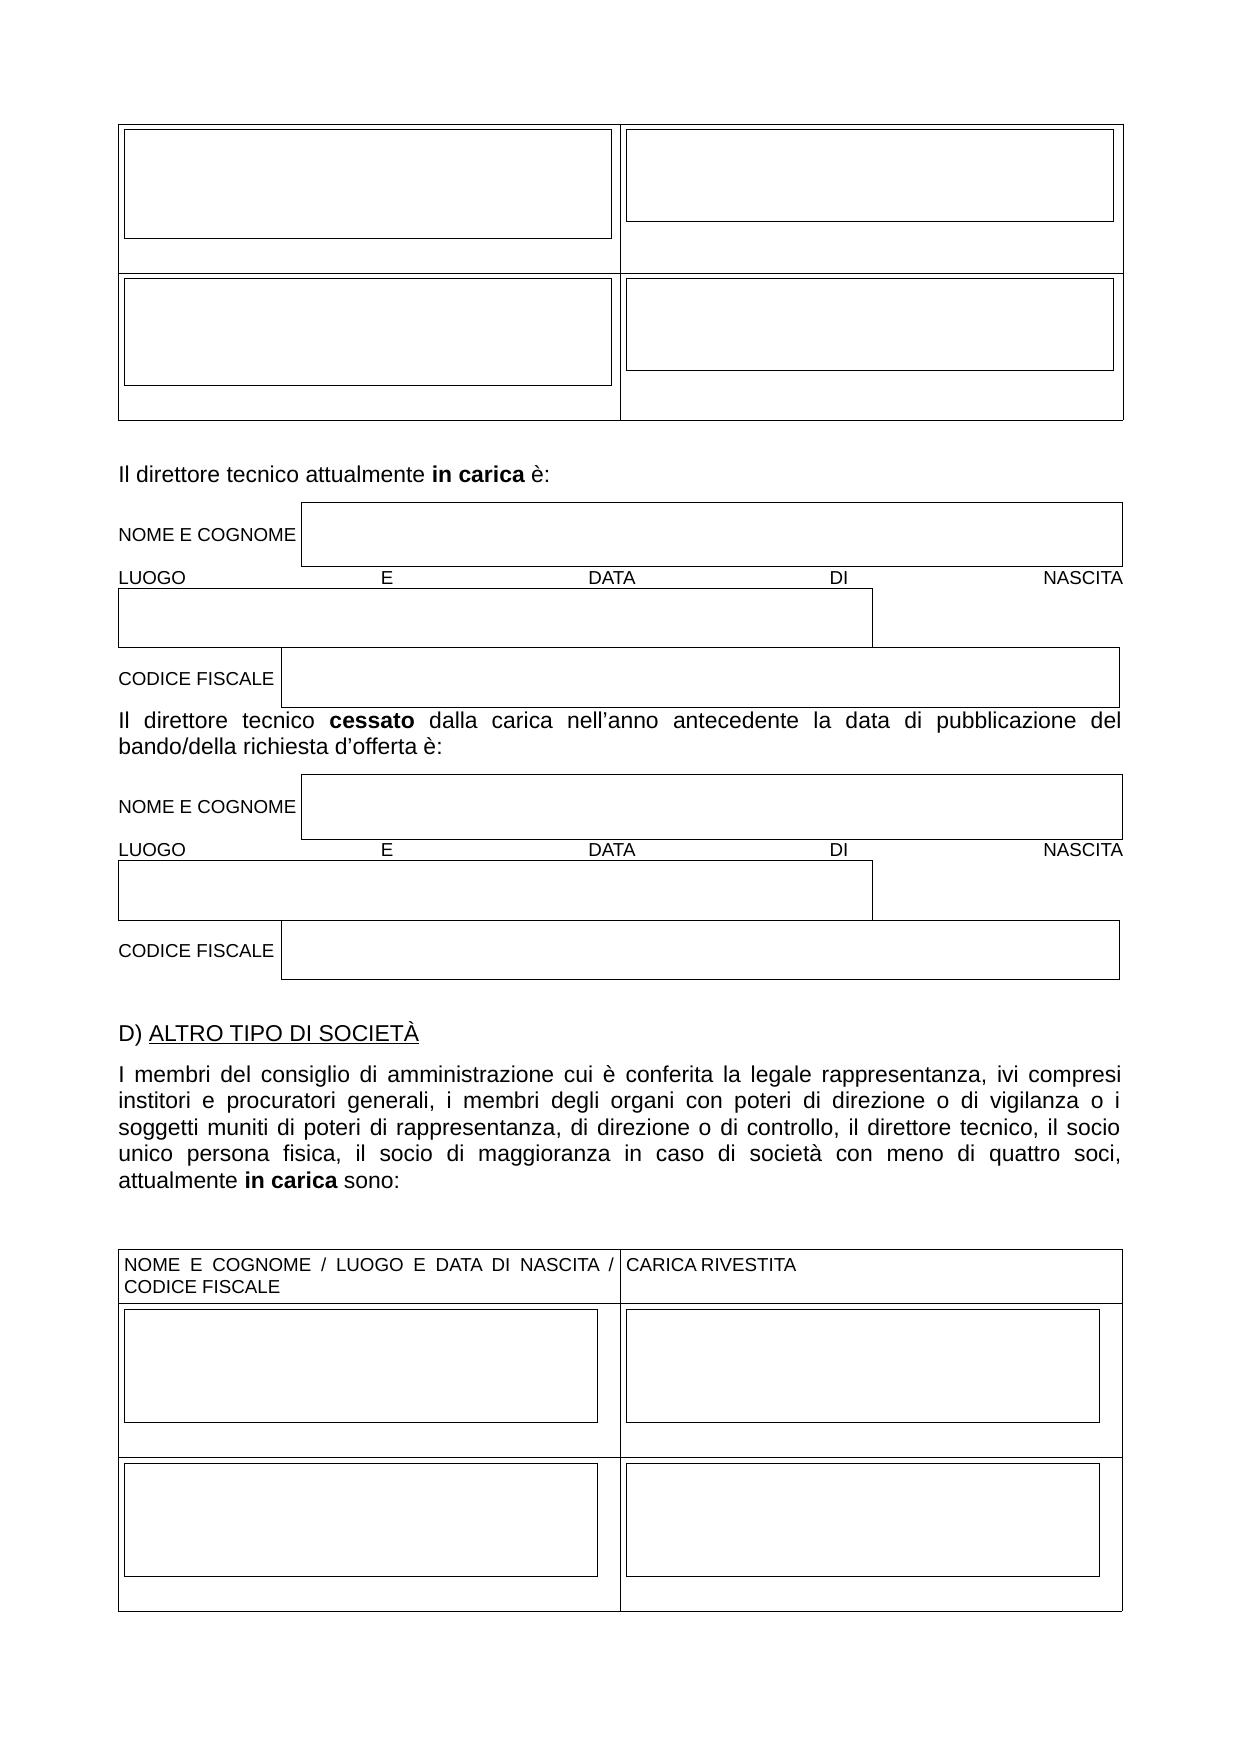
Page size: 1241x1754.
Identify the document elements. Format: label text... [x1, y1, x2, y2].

table_header CARICA RIVESTITA [621, 1250, 1122, 1303]
text I membri del consiglio di amministrazione cui è conferita la legale rappresentanza, ivi compresi institori e procuratori generali, i membri degli organi con poteri di direzione o di vigilanza o i soggetti muniti di poteri di rappresentanza, di direzione o di controllo, il direttore tecnico, il socio unico persona fisica, il socio di maggioranza in caso di società con meno di quattro soci, attualmente in carica sono: [118, 1061, 1122, 1193]
text NOME E COGNOME [118, 774, 301, 839]
table_cell [119, 1304, 620, 1457]
text CODICE FISCALE [118, 648, 281, 707]
text NOME E COGNOME [118, 502, 301, 567]
table_cell [119, 274, 620, 420]
text Il direttore tecnico cessato dalla carica nell’anno antecedente la data di pubblicazione del bando/della richiesta d’offerta è: [118, 707, 1122, 759]
table_cell [621, 1458, 1122, 1611]
table_header NOME E COGNOME / LUOGO E DATA DI NASCITA / CODICE FISCALE [119, 1250, 620, 1303]
table_cell [119, 1458, 620, 1611]
table_cell [119, 125, 620, 272]
text LUOGO E DATA DI NASCITA [118, 839, 1122, 920]
text Il direttore tecnico attualmente in carica è: [118, 461, 1122, 487]
table_cell [621, 1304, 1122, 1457]
table_cell [621, 274, 1123, 420]
text D) ALTRO TIPO DI SOCIETÀ [118, 1020, 1122, 1047]
text CODICE FISCALE [118, 921, 281, 979]
text LUOGO E DATA DI NASCITA [118, 567, 1122, 647]
table_cell [621, 125, 1123, 272]
